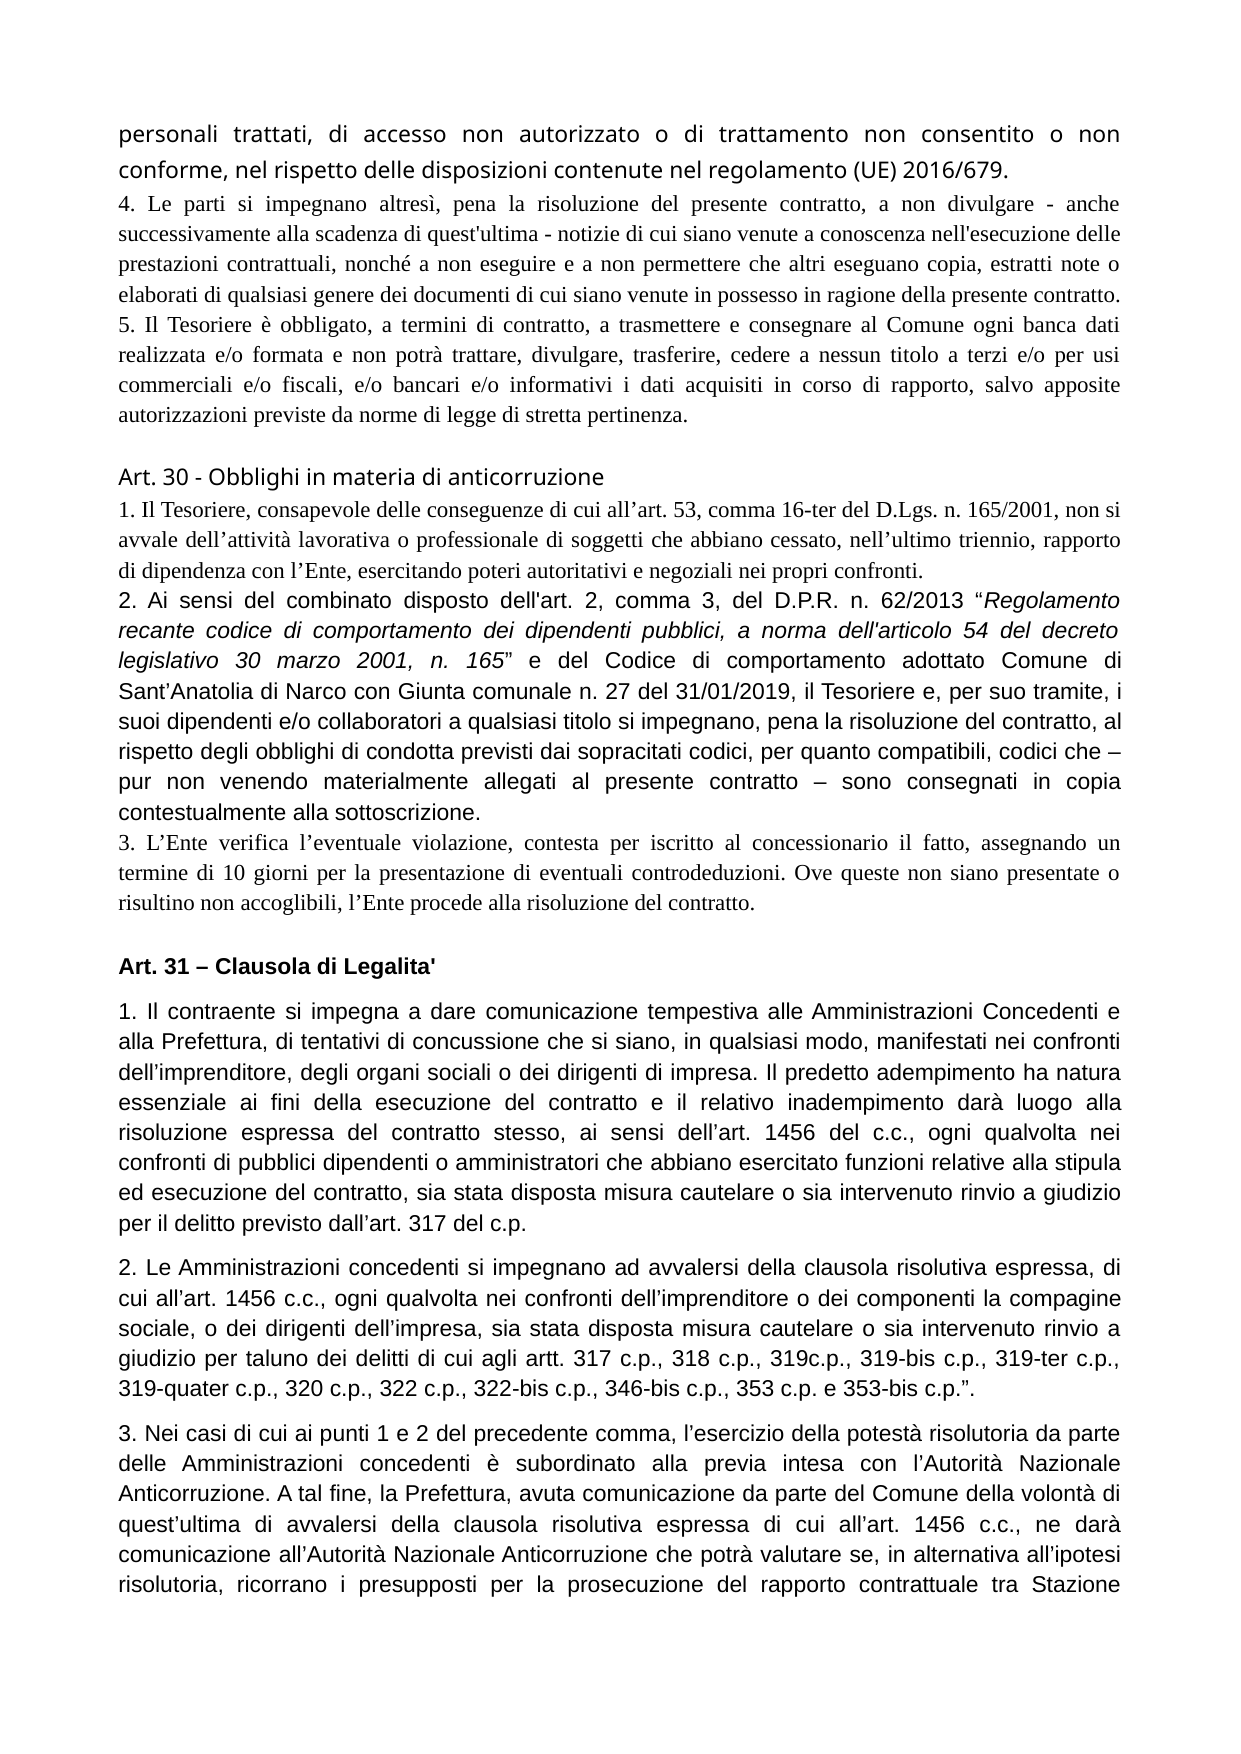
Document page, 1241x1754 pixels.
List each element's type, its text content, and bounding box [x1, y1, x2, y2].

text 3. L’Ente verifica l’eventuale violazione, contesta per iscritto al concessionario il fatto, assegnando un termine di 10 giorni per la presentazione di eventuali controdeduzioni. Ove queste non siano presentate o risultino non accoglibili, l’Ente procede alla risoluzione del contratto. [118, 829, 1122, 915]
text 2. Le Amministrazioni concedenti si impegnano ad avvalersi della clausola risolutiva espressa, di cui all’art. 1456 c.c., ogni qualvolta nei confronti dell’imprenditore o dei componenti la compagine sociale, o dei dirigenti dell’impresa, sia stata disposta misura cautelare o sia intervenuto rinvio a giudizio per taluno dei delitti di cui agli artt. 317 c.p., 318 c.p., 319c.p., 319-bis c.p., 319-ter c.p., 319-quater c.p., 320 c.p., 322 c.p., 322-bis c.p., 346-bis c.p., 353 c.p. e 353-bis c.p.”. [118, 1254, 1122, 1402]
text 4. Le parti si impegnano altresì, pena la risoluzione del presente contratto, a non divulgare - anche successivamente alla scadenza di quest'ultima - notizie di cui siano venute a conoscenza nell'esecuzione delle prestazioni contrattuali, nonché a non eseguire e a non permettere che altri eseguano copia, estratti note o elaborati di qualsiasi genere dei documenti di cui siano venute in possesso in ragione della presente contratto. [118, 190, 1122, 307]
text 5. Il Tesoriere è obbligato, a termini di contratto, a trasmettere e consegnare al Comune ogni banca dati realizzata e/o formata e non potrà trattare, divulgare, trasferire, cedere a nessun titolo a terzi e/o per usi commerciali e/o fiscali, e/o bancari e/o informativi i dati acquisiti in corso di rapporto, salvo apposite autorizzazioni previste da norme di legge di stretta pertinenza. [118, 311, 1122, 428]
text personali trattati, di accesso non autorizzato o di trattamento non consentito o non conforme, nel rispetto delle disposizioni contenute nel regolamento (UE) 2016/679. [118, 118, 1122, 185]
text 1. Il Tesoriere, consapevole delle conseguenze di cui all’art. 53, comma 16-ter del D.Lgs. n. 165/2001, non si avvale dell’attività lavorativa o professionale di soggetti che abbiano cessato, nell’ultimo triennio, rapporto di dipendenza con l’Ente, esercitando poteri autoritativi e negoziali nei propri confronti. [118, 496, 1122, 583]
text 1. Il contraente si impegna a dare comunicazione tempestiva alle Amministrazioni Concedenti e alla Prefettura, di tentativi di concussione che si siano, in qualsiasi modo, manifestati nei confronti dell’imprenditore, degli organi sociali o dei dirigenti di impresa. Il predetto adempimento ha natura essenziale ai fini della esecuzione del contratto e il relativo inadempimento darà luogo alla risoluzione espressa del contratto stesso, ai sensi dell’art. 1456 del c.c., ogni qualvolta nei confronti di pubblici dipendenti o amministratori che abbiano esercitato funzioni relative alla stipula ed esecuzione del contratto, sia stata disposta misura cautelare o sia intervenuto rinvio a giudizio per il delitto previsto dall’art. 317 del c.p. [118, 998, 1122, 1236]
text 2. Ai sensi del combinato disposto dell'art. 2, comma 3, del D.P.R. n. 62/2013 “Regolamento recante codice di comportamento dei dipendenti pubblici, a norma dell'articolo 54 del decreto legislativo 30 marzo 2001, n. 165” e del Codice di comportamento adottato Comune di Sant’Anatolia di Narco con Giunta comunale n. 27 del 31/01/2019, il Tesoriere e, per suo tramite, i suoi dipendenti e/o collaboratori a qualsiasi titolo si impegnano, pena la risoluzione del contratto, al rispetto degli obblighi di condotta previsti dai sopracitati codici, per quanto compatibili, codici che – pur non venendo materialmente allegati al presente contratto – sono consegnati in copia contestualmente alla sottoscrizione. [118, 587, 1122, 825]
text Art. 31 – Clausola di Legalita' [118, 953, 1122, 980]
text Art. 30 - Obblighi in materia di anticorruzione [118, 460, 1122, 492]
text 3. Nei casi di cui ai punti 1 e 2 del precedente comma, l’esercizio della potestà risolutoria da parte delle Amministrazioni concedenti è subordinato alla previa intesa con l’Autorità Nazionale Anticorruzione. A tal fine, la Prefettura, avuta comunicazione da parte del Comune della volontà di quest’ultima di avvalersi della clausola risolutiva espressa di cui all’art. 1456 c.c., ne darà comunicazione all’Autorità Nazionale Anticorruzione che potrà valutare se, in alternativa all’ipotesi risolutoria, ricorrano i presupposti per la prosecuzione del rapporto contrattuale tra Stazione [118, 1420, 1122, 1597]
